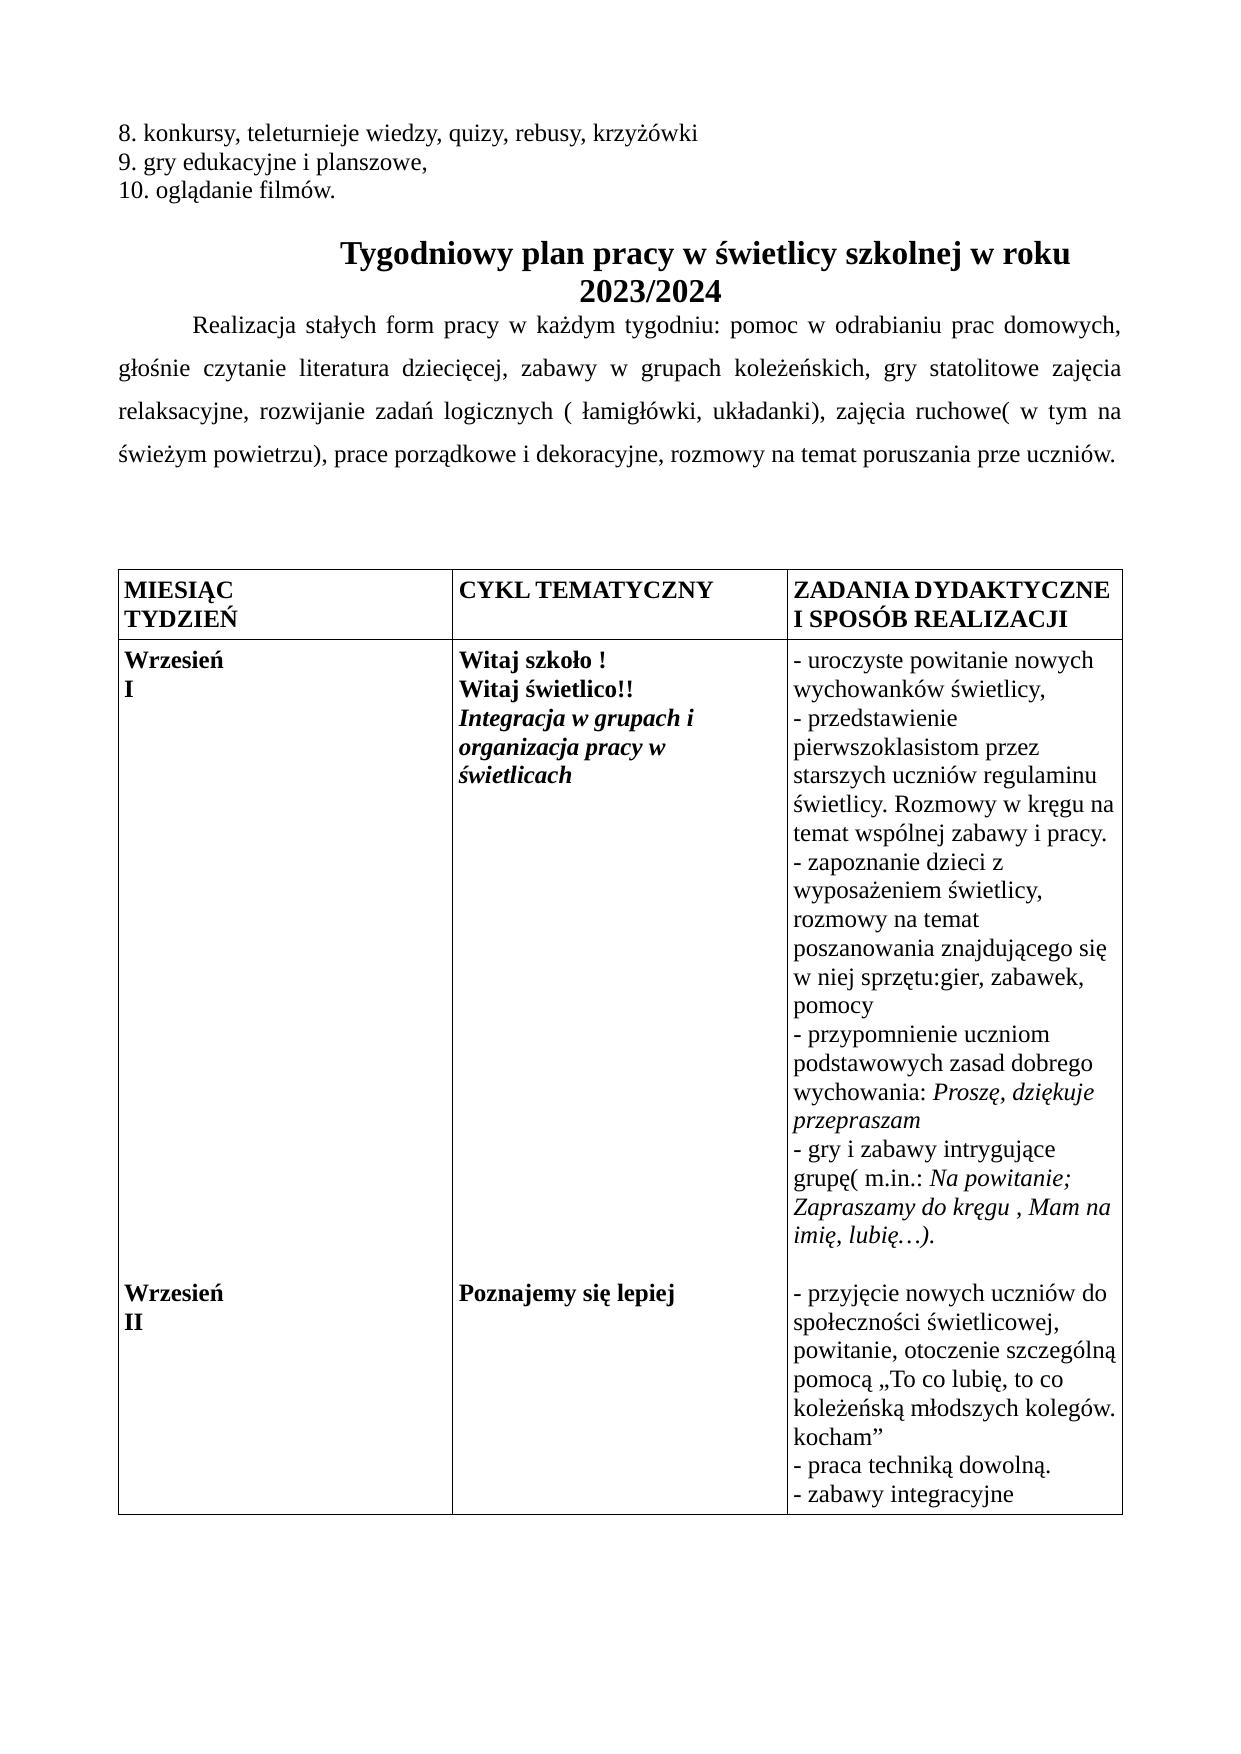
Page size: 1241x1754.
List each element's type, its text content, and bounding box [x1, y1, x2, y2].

text 10. oglądanie filmów. [118, 176, 1122, 204]
text 8. konkursy, teleturnieje wiedzy, quizy, rebusy, krzyżówki [118, 118, 1122, 147]
text 9. gry edukacyjne i planszowe, [118, 147, 1122, 176]
table_cell - uroczyste powitanie nowych wychowanków świetlicy, - przedstawienie pierwszoklasistom przez starszych uczniów regulaminu świetlicy. Rozmowy w kręgu na temat wspólnej zabawy i pracy. - zapoznanie dzieci z wyposażeniem świetlicy, rozmowy na temat poszanowania znajdującego się w niej sprzętu:gier, zabawek, pomocy - przypomnienie uczniom podstawowych zasad dobrego wychowania: Proszę, dziękuje przepraszam - gry i zabawy intrygujące grupę( m.in.: Na powitanie; Zapraszamy do kręgu , Mam na imię, lubię…). - przyjęcie nowych uczniów do społeczności świetlicowej, powitanie, otoczenie szczególną pomocą „To co lubię, to co koleżeńską młodszych kolegów. kocham” - praca techniką dowolną. - zabawy integracyjne [788, 640, 1122, 1513]
table_header CYKL TEMATYCZNY [453, 570, 787, 638]
table_header MIESIĄC TYDZIEŃ [119, 570, 452, 638]
table_cell Witaj szkoło ! Witaj świetlico!! Integracja w grupach i organizacja pracy w świetlicach Poznajemy się lepiej [453, 640, 787, 1513]
text Tygodniowy plan pracy w świetlicy szkolnej w roku 2023/2024 [266, 233, 1122, 310]
table_cell Wrzesień I Wrzesień II [119, 640, 452, 1513]
table_header ZADANIA DYDAKTYCZNE I SPOSÓB REALIZACJI [788, 570, 1122, 638]
text Realizacja stałych form pracy w każdym tygodniu: pomoc w odrabianiu prac domowych, głośnie czytanie literatura dziecięcej, zabawy w grupach koleżeńskich, gry statolitowe zajęcia relaksacyjne, rozwijanie zadań logicznych ( łamigłówki, układanki), zajęcia ruchowe( w tym na świeżym powietrzu), prace porządkowe i dekoracyjne, rozmowy na temat poruszania prze uczniów. [118, 310, 1122, 468]
